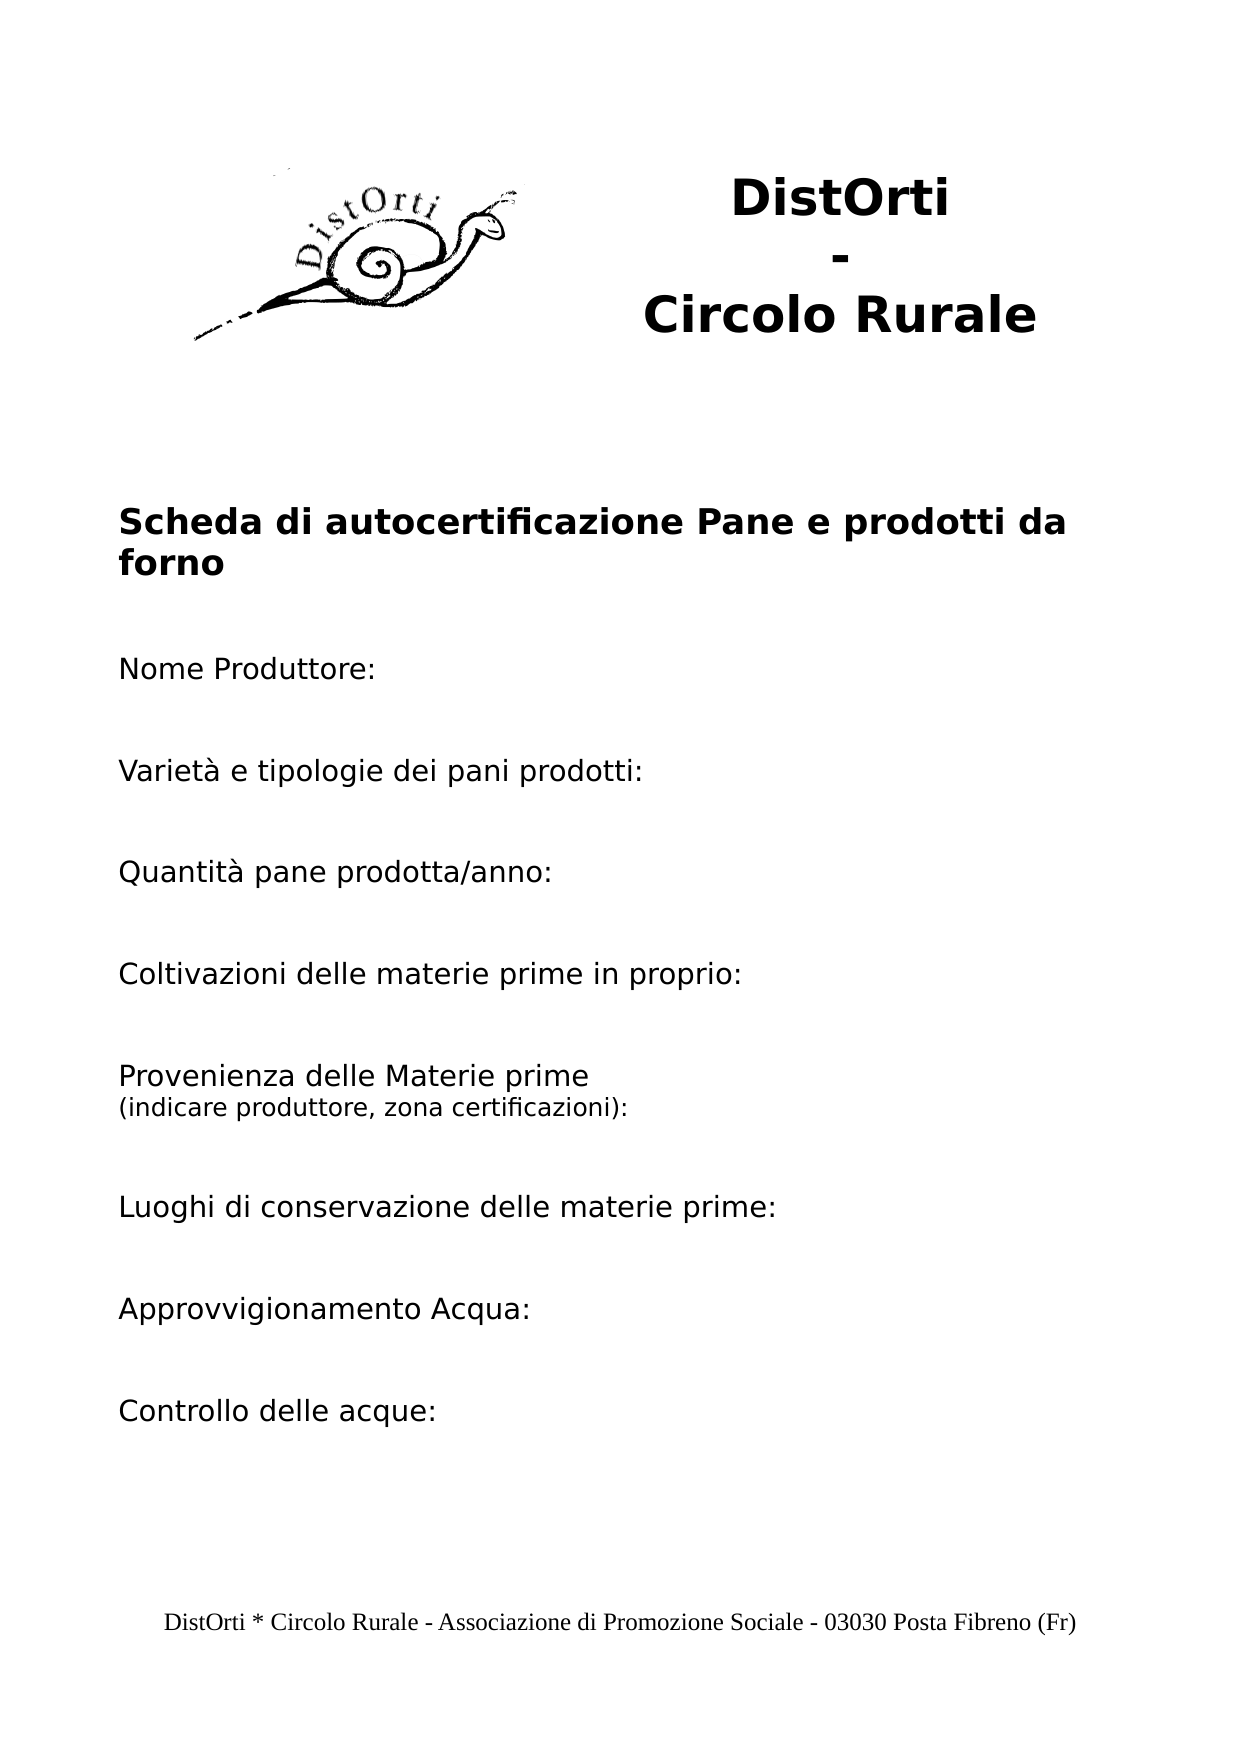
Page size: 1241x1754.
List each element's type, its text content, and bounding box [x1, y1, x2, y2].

text Nome Produttore: [118, 652, 1122, 686]
text Circolo Rurale [559, 286, 1122, 344]
text Varietà e tipologie dei pani prodotti: [118, 754, 1122, 788]
text Provenienza delle Materie prime [118, 1059, 1122, 1093]
text (indicare produttore, zona certificazioni): [118, 1093, 1122, 1123]
text Coltivazioni delle materie prime in proprio: [118, 958, 1122, 992]
text Controllo delle acque: [118, 1394, 1122, 1428]
text [118, 286, 133, 344]
text Quantità pane prodotta/anno: [118, 856, 1122, 890]
text Luoghi di conservazione delle materie prime: [118, 1191, 1122, 1224]
text Scheda di autocertificazione Pane e prodotti da forno [118, 502, 1122, 584]
text [118, 169, 133, 227]
text DistOrti [559, 169, 1122, 227]
text - [118, 227, 133, 286]
picture [133, 119, 559, 413]
text - [559, 227, 1122, 286]
text Approvvigionamento Acqua: [118, 1292, 1122, 1326]
